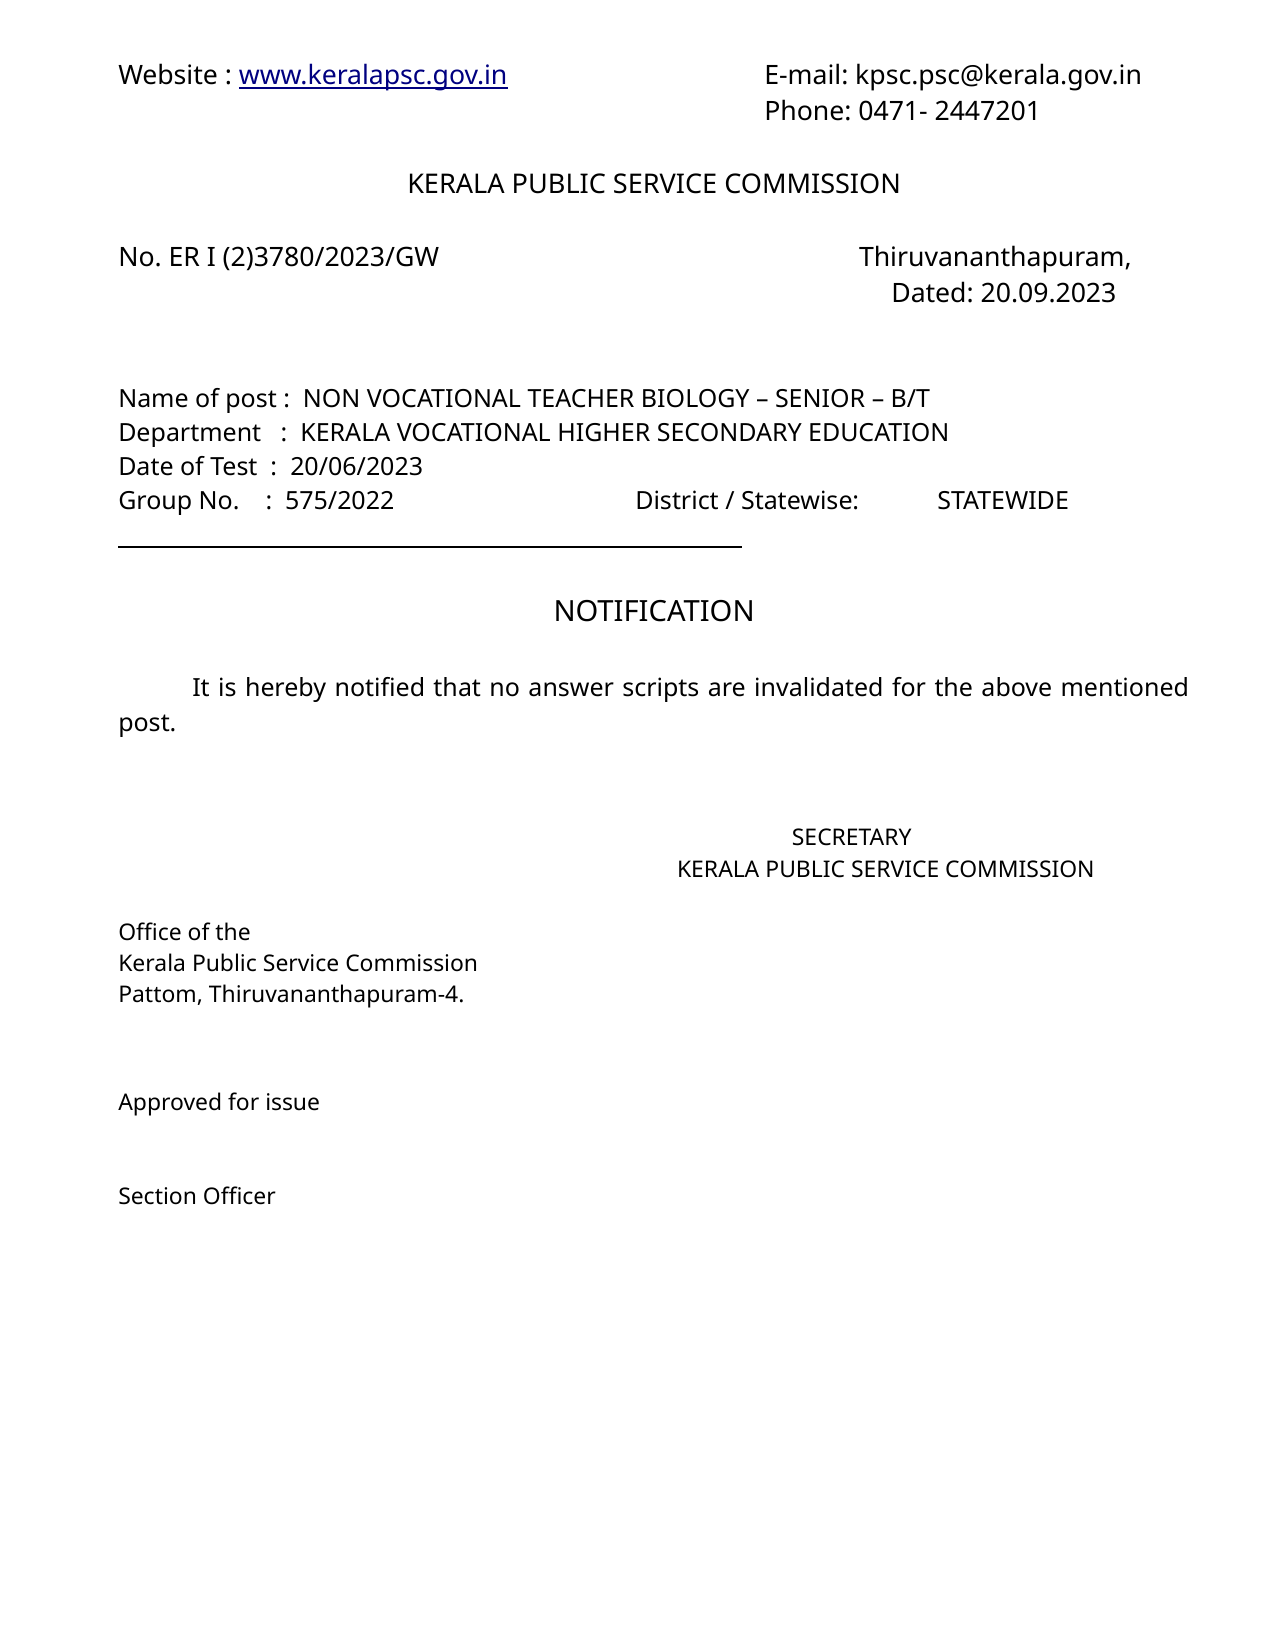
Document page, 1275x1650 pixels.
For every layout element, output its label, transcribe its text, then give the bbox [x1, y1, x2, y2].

text Name of post : NON VOCATIONAL TEACHER BIOLOGY – SENIOR – B/T [118, 381, 1190, 415]
text KERALA PUBLIC SERVICE COMMISSION [118, 853, 1190, 884]
text Section Officer [118, 1180, 1190, 1211]
text KERALA PUBLIC SERVICE COMMISSION [118, 164, 1190, 201]
text Department : KERALA VOCATIONAL HIGHER SECONDARY EDUCATION [118, 415, 1190, 449]
text Dated: 20.09.2023 [118, 274, 1190, 311]
text Group No. : 575/2022 District / Statewise: STATEWIDE [118, 483, 1190, 517]
text It is hereby notified that no answer scripts are invalidated for the above mentioned post. [118, 670, 1190, 738]
text Pattom, Thiruvananthapuram-4. [118, 978, 1190, 1009]
text Website : www.keralapsc.gov.in E-mail: kpsc.psc@kerala.gov.in [118, 56, 1190, 92]
text NOTIFICATION [118, 591, 1190, 630]
text SECRETARY [118, 815, 1190, 853]
text Phone: 0471- 2447201 [118, 92, 1190, 128]
text Office of the [118, 916, 1190, 947]
text Kerala Public Service Commission [118, 947, 1190, 978]
text Approved for issue [118, 1086, 1190, 1117]
text No. ER I (2)3780/2023/GW Thiruvananthapuram, [118, 238, 1190, 274]
text Date of Test : 20/06/2023 [118, 449, 1190, 483]
